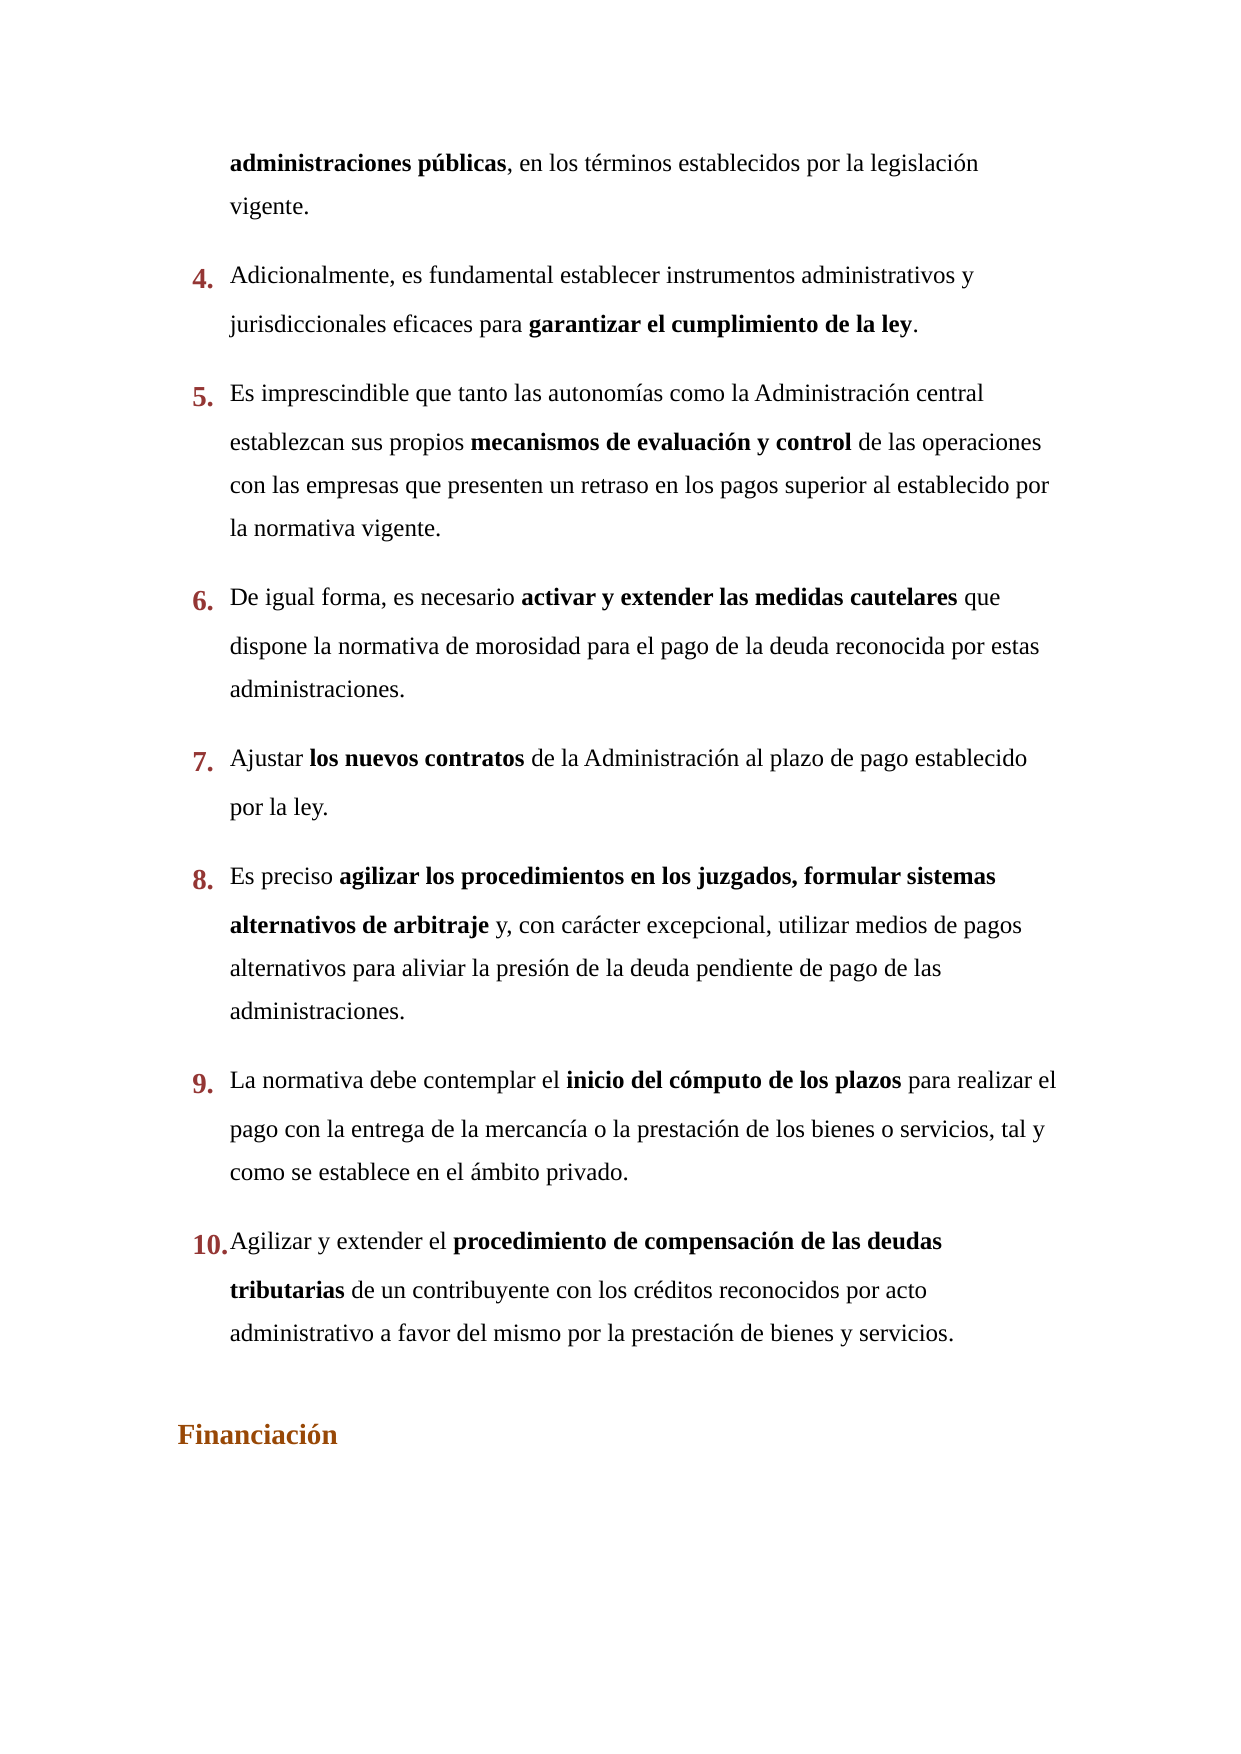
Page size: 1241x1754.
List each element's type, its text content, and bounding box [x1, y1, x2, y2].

list Es preciso agilizar los procedimientos en los juzgados, formular sistemas alternativos de arbitraje y, con carácter excepcional, utilizar medios de pagos alternativos para aliviar la presión de la deuda pendiente de pago de las administraciones. [192, 838, 1063, 1025]
list administraciones públicas, en los términos establecidos por la legislación vigente. [192, 148, 1063, 219]
list De igual forma, es necesario activar y extender las medidas cautelares que dispone la normativa de morosidad para el pago de la deuda reconocida por estas administraciones. [192, 559, 1063, 703]
list La normativa debe contemplar el inicio del cómputo de los plazos para realizar el pago con la entrega de la mercancía o la prestación de los bienes o servicios, tal y como se establece en el ámbito privado. [192, 1042, 1063, 1186]
text Financiación [177, 1417, 1063, 1451]
list Agilizar y extender el procedimiento de compensación de las deudas tributarias de un contribuyente con los créditos reconocidos por acto administrativo a favor del mismo por la prestación de bienes y servicios. [192, 1203, 1063, 1347]
list Adicionalmente, es fundamental establecer instrumentos administrativos y jurisdiccionales eficaces para garantizar el cumplimiento de la ley. [192, 237, 1063, 337]
list Ajustar los nuevos contratos de la Administración al plazo de pago establecido por la ley. [192, 720, 1063, 821]
list Es imprescindible que tanto las autonomías como la Administración central establezcan sus propios mecanismos de evaluación y control de las operaciones con las empresas que presenten un retraso en los pagos superior al establecido por la normativa vigente. [192, 355, 1063, 542]
